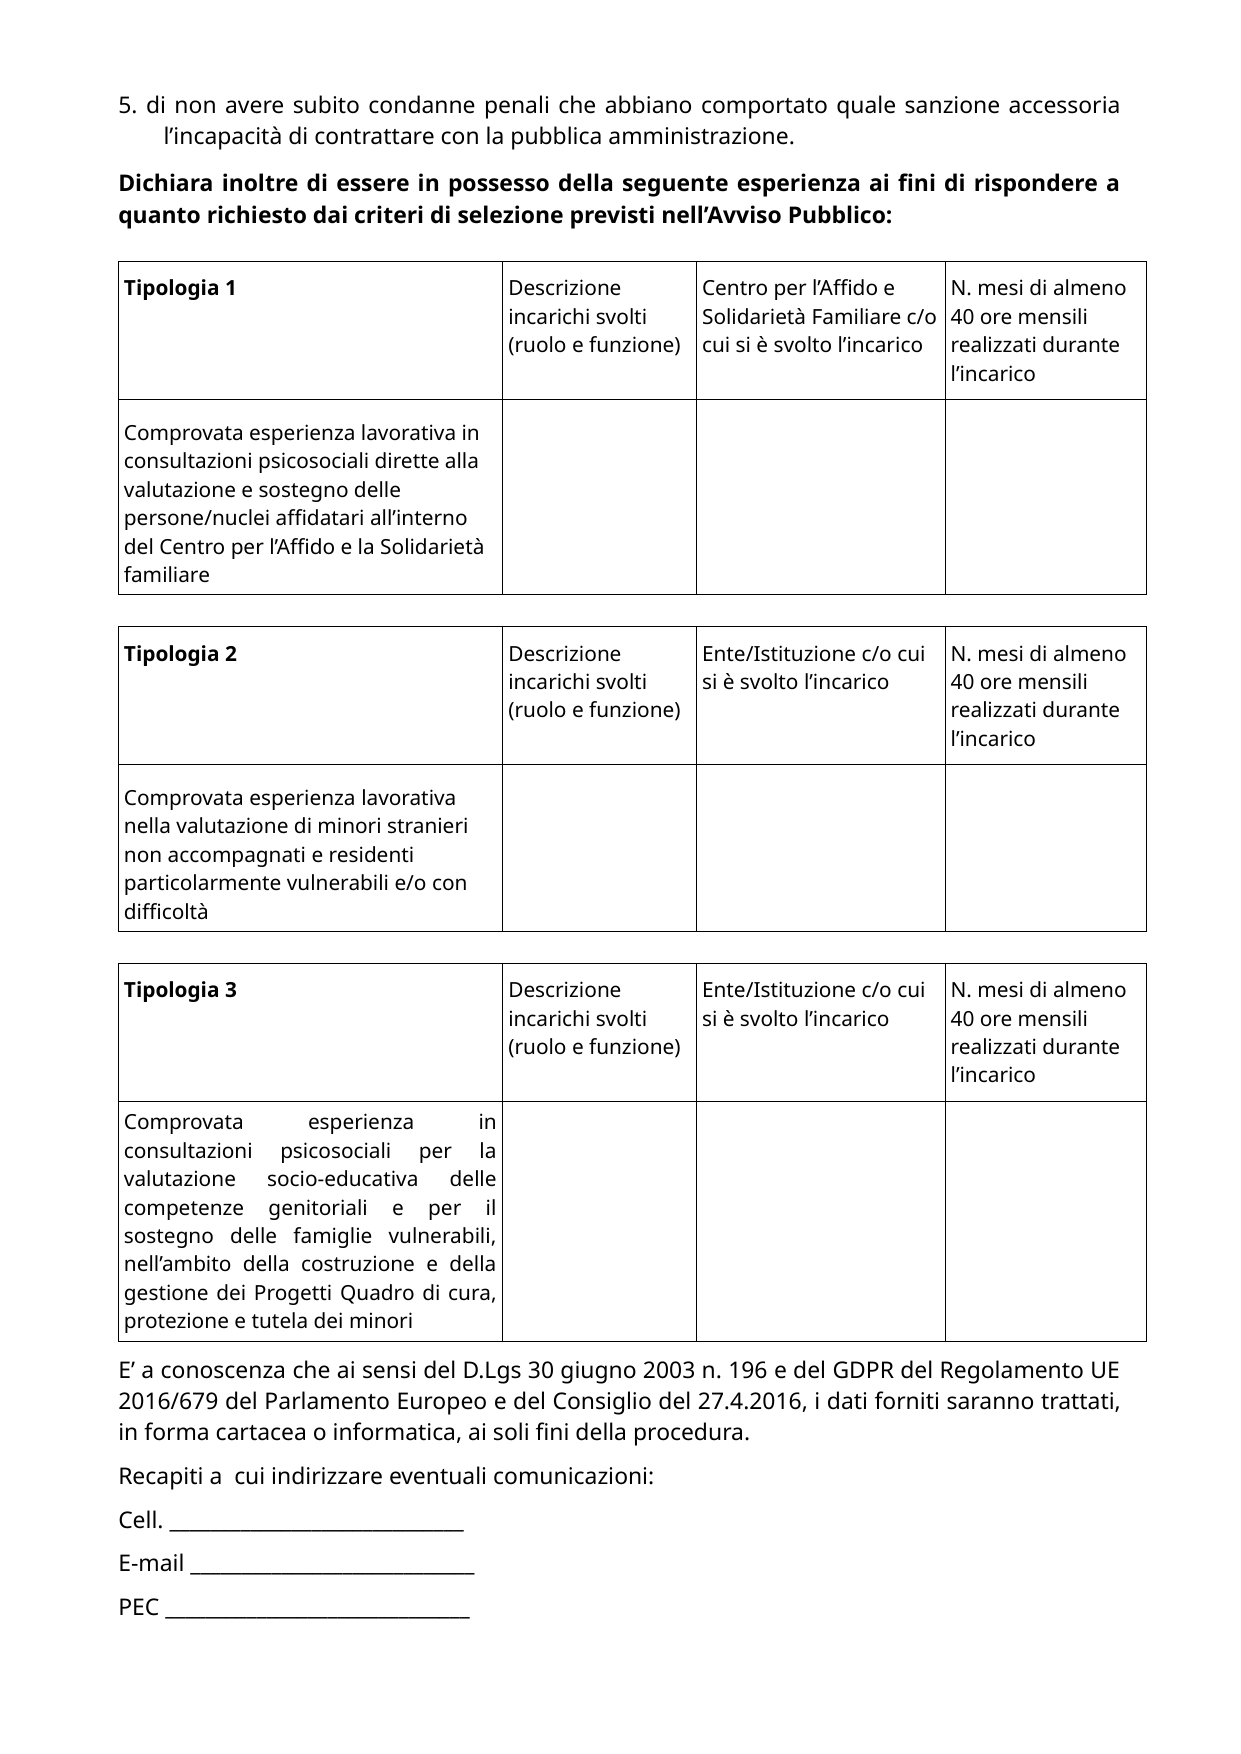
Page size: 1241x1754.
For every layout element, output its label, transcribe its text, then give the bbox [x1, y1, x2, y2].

table_header Tipologia 2 [119, 627, 502, 764]
table_header Descrizione incarichi svolti (ruolo e funzione) [503, 964, 696, 1101]
text Cell. _____________________________ [118, 1503, 1122, 1535]
table_cell Comprovata esperienza lavorativa in consultazioni psicosociali dirette alla valutazione e sostegno delle persone/nuclei affidatari all’interno del Centro per l’Affido e la Solidarietà familiare [119, 400, 502, 594]
table_header Centro per l’Affido e Solidarietà Familiare c/o cui si è svolto l’incarico [697, 262, 945, 399]
table_cell [697, 765, 945, 931]
list di non avere subito condanne penali che abbiano comportato quale sanzione accessoria l’incapacità di contrattare con la pubblica amministrazione. [118, 88, 1122, 151]
table_cell [503, 765, 696, 931]
table_header Tipologia 1 [119, 262, 502, 399]
table_header Tipologia 3 [119, 964, 502, 1101]
table_cell [697, 400, 945, 594]
table_cell [946, 1102, 1146, 1341]
text PEC ______________________________ [118, 1591, 1122, 1622]
table_cell [697, 1102, 945, 1341]
table_header Ente/Istituzione c/o cui si è svolto l’incarico [697, 964, 945, 1101]
table_header N. mesi di almeno 40 ore mensili realizzati durante l’incarico [946, 627, 1146, 764]
text E-mail ____________________________ [118, 1547, 1122, 1578]
table_header N. mesi di almeno 40 ore mensili realizzati durante l’incarico [946, 262, 1146, 399]
table_cell [946, 400, 1146, 594]
table_cell [946, 765, 1146, 931]
table_cell [503, 1102, 696, 1341]
table_cell Comprovata esperienza in consultazioni psicosociali per la valutazione socio-educativa delle competenze genitoriali e per il sostegno delle famiglie vulnerabili, nell’ambito della costruzione e della gestione dei Progetti Quadro di cura, protezione e tutela dei minori [119, 1102, 502, 1341]
text Recapiti a cui indirizzare eventuali comunicazioni: [118, 1460, 1122, 1491]
table_header Ente/Istituzione c/o cui si è svolto l’incarico [697, 627, 945, 764]
table_header Descrizione incarichi svolti (ruolo e funzione) [503, 262, 696, 399]
table_header Descrizione incarichi svolti (ruolo e funzione) [503, 627, 696, 764]
text Dichiara inoltre di essere in possesso della seguente esperienza ai fini di rispondere a quanto richiesto dai criteri di selezione previsti nell’Avviso Pubblico: [118, 167, 1122, 230]
table_cell [503, 400, 696, 594]
text E’ a conoscenza che ai sensi del D.Lgs 30 giugno 2003 n. 196 e del GDPR del Regolamento UE 2016/679 del Parlamento Europeo e del Consiglio del 27.4.2016, i dati forniti saranno trattati, in forma cartacea o informatica, ai soli fini della procedura. [118, 1353, 1122, 1447]
table_header N. mesi di almeno 40 ore mensili realizzati durante l’incarico [946, 964, 1146, 1101]
table_cell Comprovata esperienza lavorativa nella valutazione di minori stranieri non accompagnati e residenti particolarmente vulnerabili e/o con difficoltà [119, 765, 502, 931]
